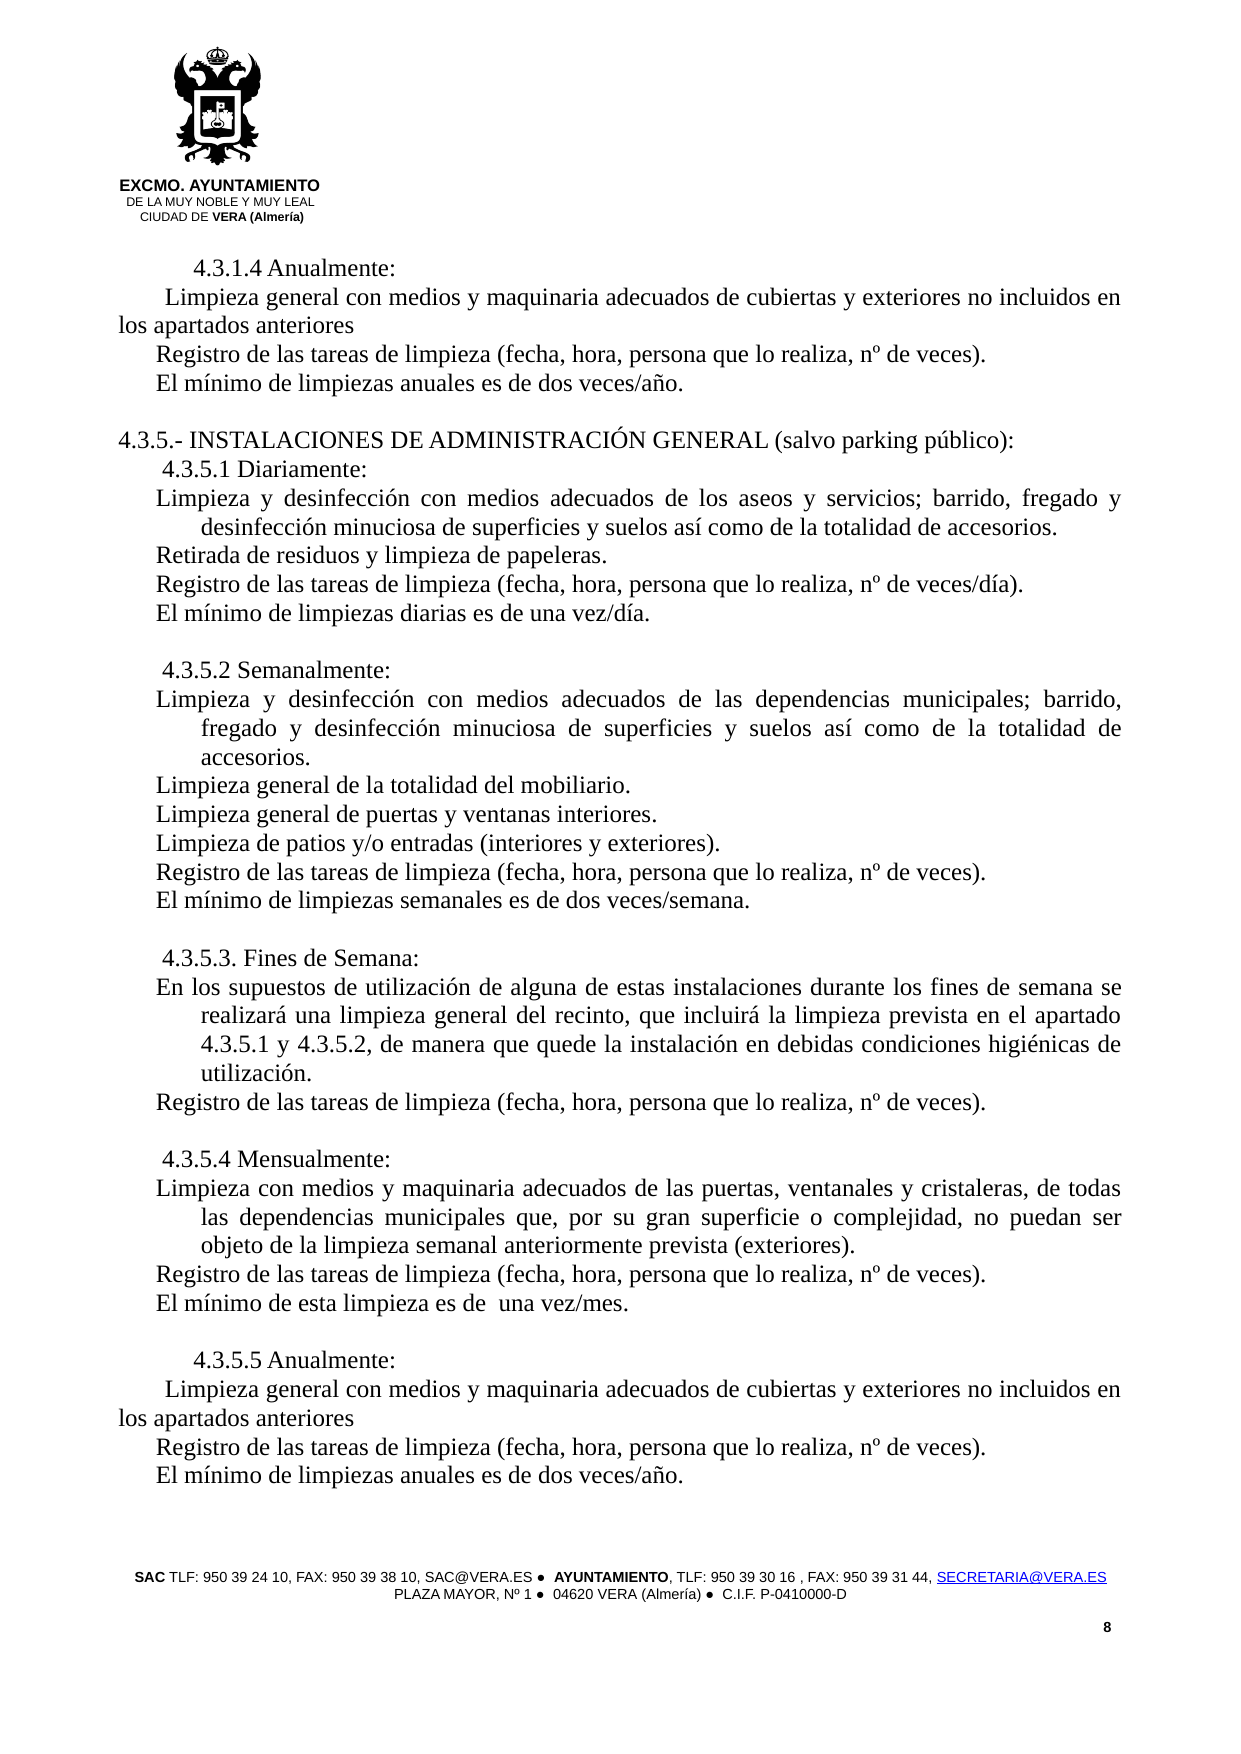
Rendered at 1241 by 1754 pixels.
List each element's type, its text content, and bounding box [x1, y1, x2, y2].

text 4.3.5.- INSTALACIONES DE ADMINISTRACIÓN GENERAL (salvo parking público): [118, 426, 1123, 454]
list Registro de las tareas de limpieza (fecha, hora, persona que lo realiza, nº de veces). [156, 1432, 1123, 1461]
list El mínimo de limpiezas semanales es de dos veces/semana. [156, 886, 1123, 914]
list Limpieza general de la totalidad del mobiliario. [156, 771, 1123, 799]
list 4.3.5.4 Mensualmente: [156, 1144, 1123, 1173]
list Registro de las tareas de limpieza (fecha, hora, persona que lo realiza, nº de veces). [156, 339, 1123, 368]
list Registro de las tareas de limpieza (fecha, hora, persona que lo realiza, nº de veces). [156, 857, 1123, 886]
list Limpieza y desinfección con medios adecuados de las dependencias municipales; barrido, fregado y desinfección minuciosa de superficies y suelos así como de la totalidad de accesorios. [156, 684, 1123, 771]
list Retirada de residuos y limpieza de papeleras. [156, 541, 1123, 569]
list Limpieza con medios y maquinaria adecuados de las puertas, ventanales y cristaleras, de todas las dependencias municipales que, por su gran superficie o complejidad, no puedan ser objeto de la limpieza semanal anteriormente prevista (exteriores). [156, 1173, 1123, 1259]
list El mínimo de limpiezas anuales es de dos veces/año. [156, 368, 1123, 397]
list El mínimo de limpiezas anuales es de dos veces/año. [156, 1461, 1123, 1489]
text Limpieza general con medios y maquinaria adecuados de cubiertas y exteriores no incluidos en los apartados anteriores [118, 282, 1123, 339]
list Registro de las tareas de limpieza (fecha, hora, persona que lo realiza, nº de veces/día). [156, 569, 1123, 598]
picture [161, 42, 269, 171]
list 4.3.5.2 Semanalmente: [156, 656, 1123, 684]
list Limpieza general de puertas y ventanas interiores. [156, 799, 1123, 828]
list Registro de las tareas de limpieza (fecha, hora, persona que lo realiza, nº de veces). [156, 1087, 1123, 1116]
list Limpieza de patios y/o entradas (interiores y exteriores). [156, 828, 1123, 857]
text Limpieza general con medios y maquinaria adecuados de cubiertas y exteriores no incluidos en los apartados anteriores [118, 1374, 1123, 1432]
list En los supuestos de utilización de alguna de estas instalaciones durante los fines de semana se realizará una limpieza general del recinto, que incluirá la limpieza prevista en el apartado 4.3.5.1 y 4.3.5.2, de manera que quede la instalación en debidas condiciones higiénicas de utilización. [156, 972, 1123, 1087]
text 4.3.5.5 Anualmente: [118, 1346, 1123, 1374]
list El mínimo de limpiezas diarias es de una vez/día. [156, 598, 1123, 627]
list El mínimo de esta limpieza es de una vez/mes. [156, 1288, 1123, 1317]
text 4.3.1.4 Anualmente: [118, 253, 1123, 282]
list 4.3.5.1 Diariamente: [156, 454, 1123, 483]
list 4.3.5.3. Fines de Semana: [156, 943, 1123, 972]
list Registro de las tareas de limpieza (fecha, hora, persona que lo realiza, nº de veces). [156, 1259, 1123, 1288]
list Limpieza y desinfección con medios adecuados de los aseos y servicios; barrido, fregado y desinfección minuciosa de superficies y suelos así como de la totalidad de accesorios. [156, 483, 1123, 541]
